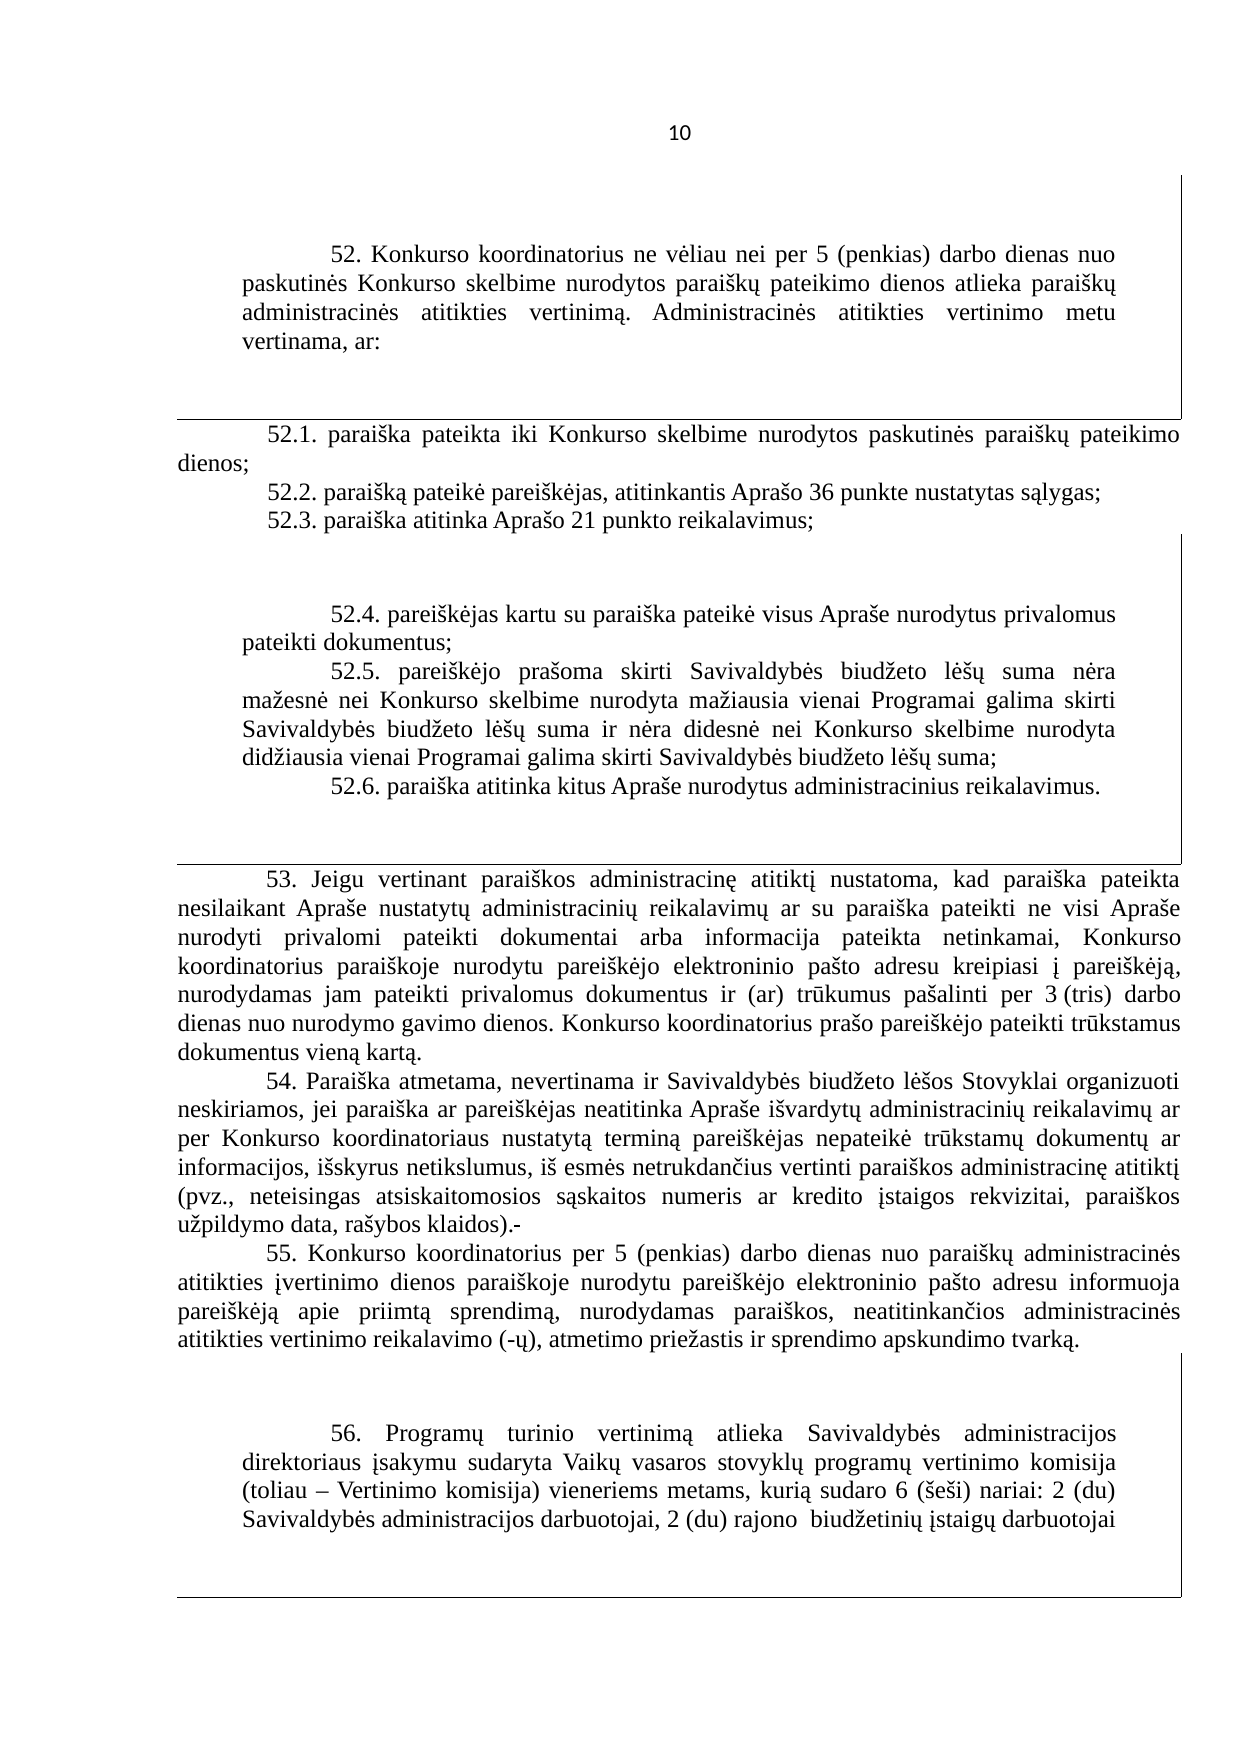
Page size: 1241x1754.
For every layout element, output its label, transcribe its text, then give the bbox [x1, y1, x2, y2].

text 52.5. pareiškėjo prašoma skirti Savivaldybės biudžeto lėšų suma nėra mažesnė nei Konkurso skelbime nurodyta mažiausia vienai Programai galima skirti Savivaldybės biudžeto lėšų suma ir nėra didesnė nei Konkurso skelbime nurodyta didžiausia vienai Programai galima skirti Savivaldybės biudžeto lėšų suma; [177, 656, 1181, 771]
text 52.3. paraiška atitinka Aprašo 21 punkto reikalavimus; [177, 505, 1181, 534]
text 56. Programų turinio vertinimą atlieka Savivaldybės administracijos direktoriaus įsakymu sudaryta Vaikų vasaros stovyklų programų vertinimo komisija (toliau – Vertinimo komisija) vieneriems metams, kurią sudaro 6 (šeši) nariai: 2 (du) Savivaldybės administracijos darbuotojai, 2 (du) rajono biudžetinių įstaigų darbuotojai [177, 1353, 1181, 1597]
text 52.1. paraiška pateikta iki Konkurso skelbime nurodytos paskutinės paraiškų pateikimo dienos; [177, 419, 1181, 477]
text 52.2. paraišką pateikė pareiškėjas, atitinkantis Aprašo 36 punkte nustatytas sąlygas; [177, 477, 1181, 505]
text 52.4. pareiškėjas kartu su paraiška pateikė visus Apraše nurodytus privalomus pateikti dokumentus; [177, 534, 1181, 656]
text 52.6. paraiška atitinka kitus Apraše nurodytus administracinius reikalavimus. [177, 771, 1181, 864]
text 52. Konkurso koordinatorius ne vėliau nei per 5 (penkias) darbo dienas nuo paskutinės Konkurso skelbime nurodytos paraiškų pateikimo dienos atlieka paraiškų administracinės atitikties vertinimą. Administracinės atitikties vertinimo metu vertinama, ar: [177, 175, 1181, 419]
text 55. Konkurso koordinatorius per 5 (penkias) darbo dienas nuo paraiškų administracinės atitikties įvertinimo dienos paraiškoje nurodytu pareiškėjo elektroninio pašto adresu informuoja pareiškėją apie priimtą sprendimą, nurodydamas paraiškos, neatitinkančios administracinės atitikties vertinimo reikalavimo (-ų), atmetimo priežastis ir sprendimo apskundimo tvarką. [177, 1238, 1181, 1353]
text 54. Paraiška atmetama, nevertinama ir Savivaldybės biudžeto lėšos Stovyklai organizuoti neskiriamos, jei paraiška ar pareiškėjas neatitinka Apraše išvardytų administracinių reikalavimų ar per Konkurso koordinatoriaus nustatytą terminą pareiškėjas nepateikė trūkstamų dokumentų ar informacijos, išskyrus netikslumus, iš esmės netrukdančius vertinti paraiškos administracinę atitiktį (pvz., neteisingas atsiskaitomosios sąskaitos numeris ar kredito įstaigos rekvizitai, paraiškos užpildymo data, rašybos klaidos). [177, 1066, 1181, 1238]
text 53. Jeigu vertinant paraiškos administracinę atitiktį nustatoma, kad paraiška pateikta nesilaikant Apraše nustatytų administracinių reikalavimų ar su paraiška pateikti ne visi Apraše nurodyti privalomi pateikti dokumentai arba informacija pateikta netinkamai, Konkurso koordinatorius paraiškoje nurodytu pareiškėjo elektroninio pašto adresu kreipiasi į pareiškėją, nurodydamas jam pateikti privalomus dokumentus ir (ar) trūkumus pašalinti per 3 (tris) darbo dienas nuo nurodymo gavimo dienos. Konkurso koordinatorius prašo pareiškėjo pateikti trūkstamus dokumentus vieną kartą. [177, 864, 1181, 1066]
